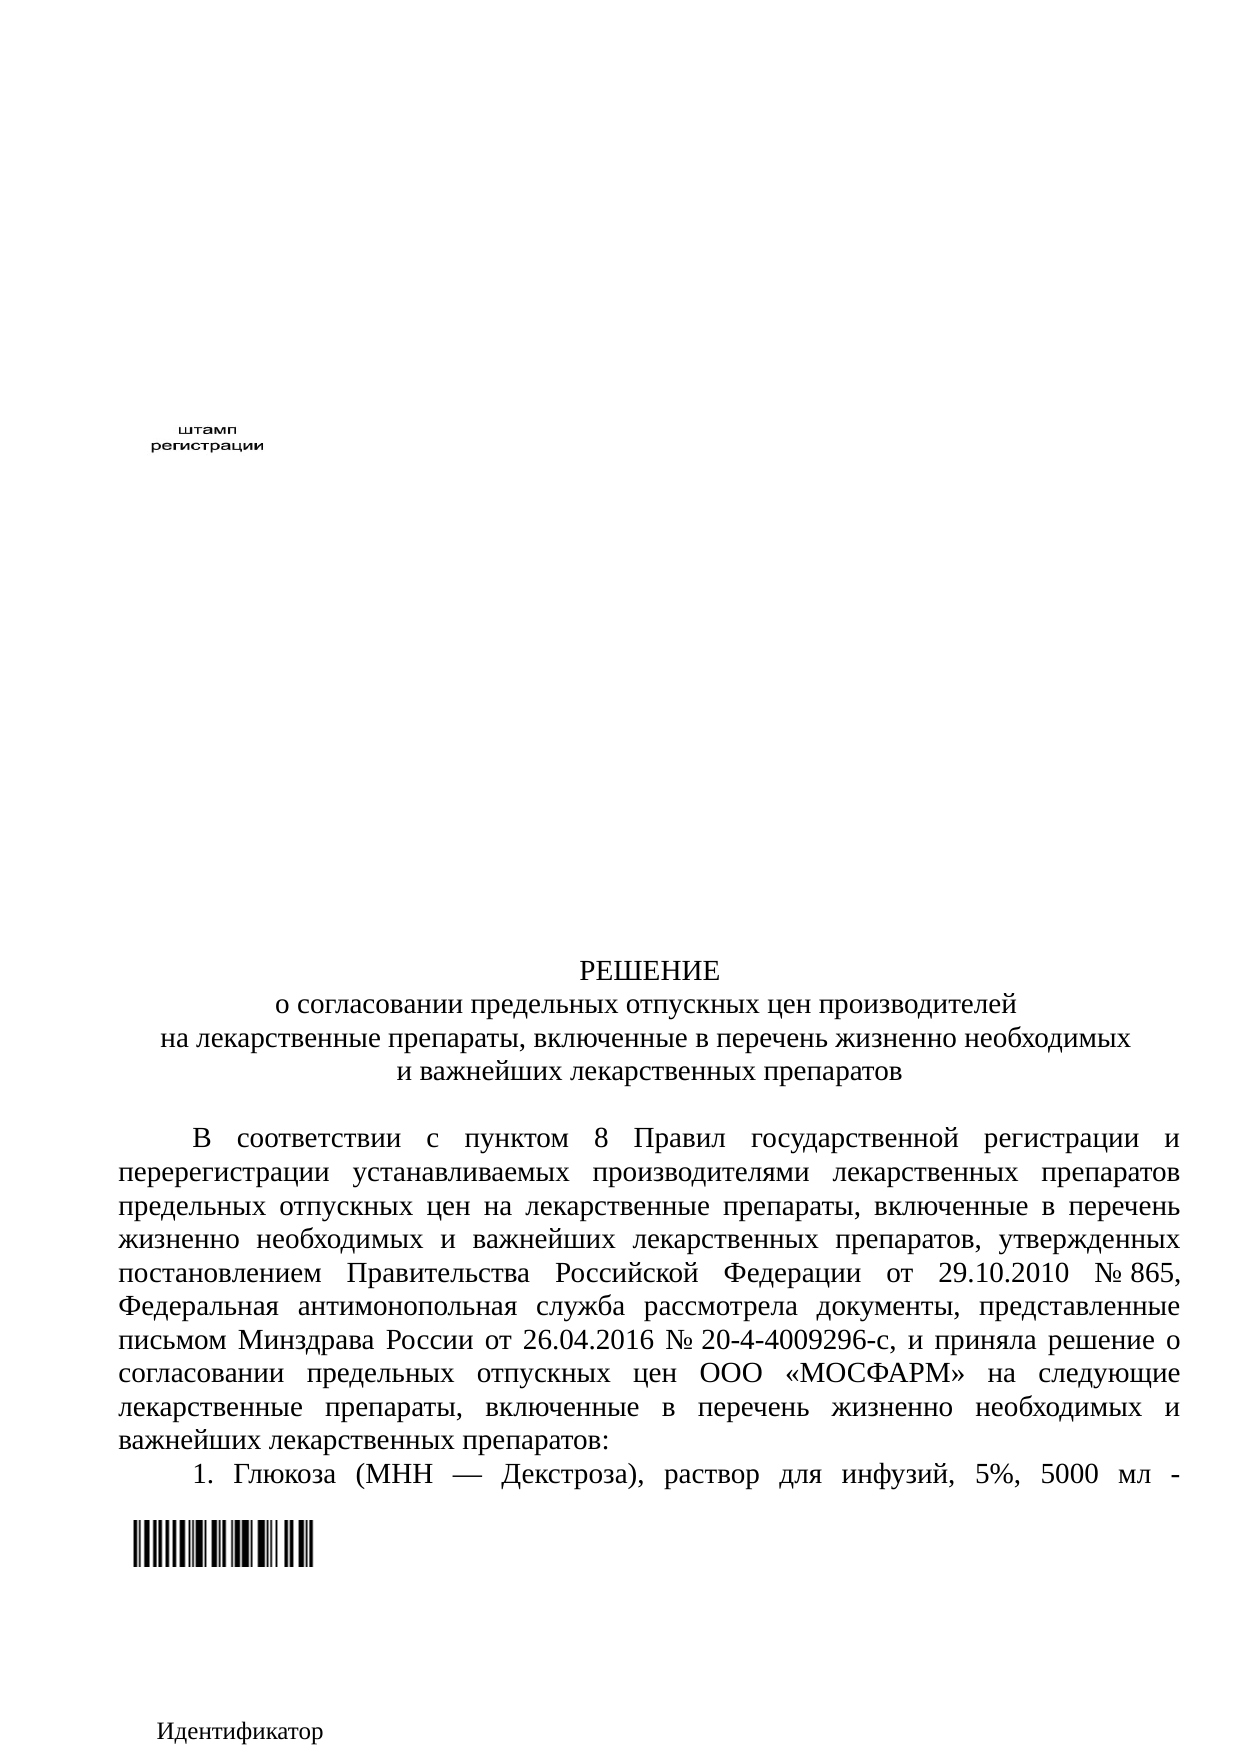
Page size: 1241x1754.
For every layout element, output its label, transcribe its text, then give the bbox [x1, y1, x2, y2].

text о согласовании предельных отпускных цен производителей [118, 986, 1181, 1020]
text В соответствии с пунктом 8 Правил государственной регистрации и перерегистрации устанавливаемых производителями лекарственных препаратов предельных отпускных цен на лекарственные препараты, включенные в перечень жизненно необходимых и важнейших лекарственных препаратов, утвержденных постановлением Правительства Российской Федерации от 29.10.2010 № 865, Федеральная антимонопольная служба рассмотрела документы, представленные письмом Минздрава России от 26.04.2016 № 20-4-4009296-с, и приняла решение о согласовании предельных отпускных цен ООО «МОСФАРМ» на следующие лекарственные препараты, включенные в перечень жизненно необходимых и важнейших лекарственных препаратов: [118, 1121, 1181, 1456]
text и важнейших лекарственных препаратов [118, 1053, 1181, 1087]
text РЕШЕНИЕ [118, 953, 1181, 986]
picture [140, 416, 270, 458]
picture [118, 1520, 331, 1567]
text 1. Глюкоза (МНН — Декстроза), раствор для инфузий, 5%, 5000 мл [118, 1456, 1181, 1489]
text на лекарственные препараты, включенные в перечень жизненно необходимых [118, 1020, 1181, 1053]
table_header [664, 118, 1181, 555]
